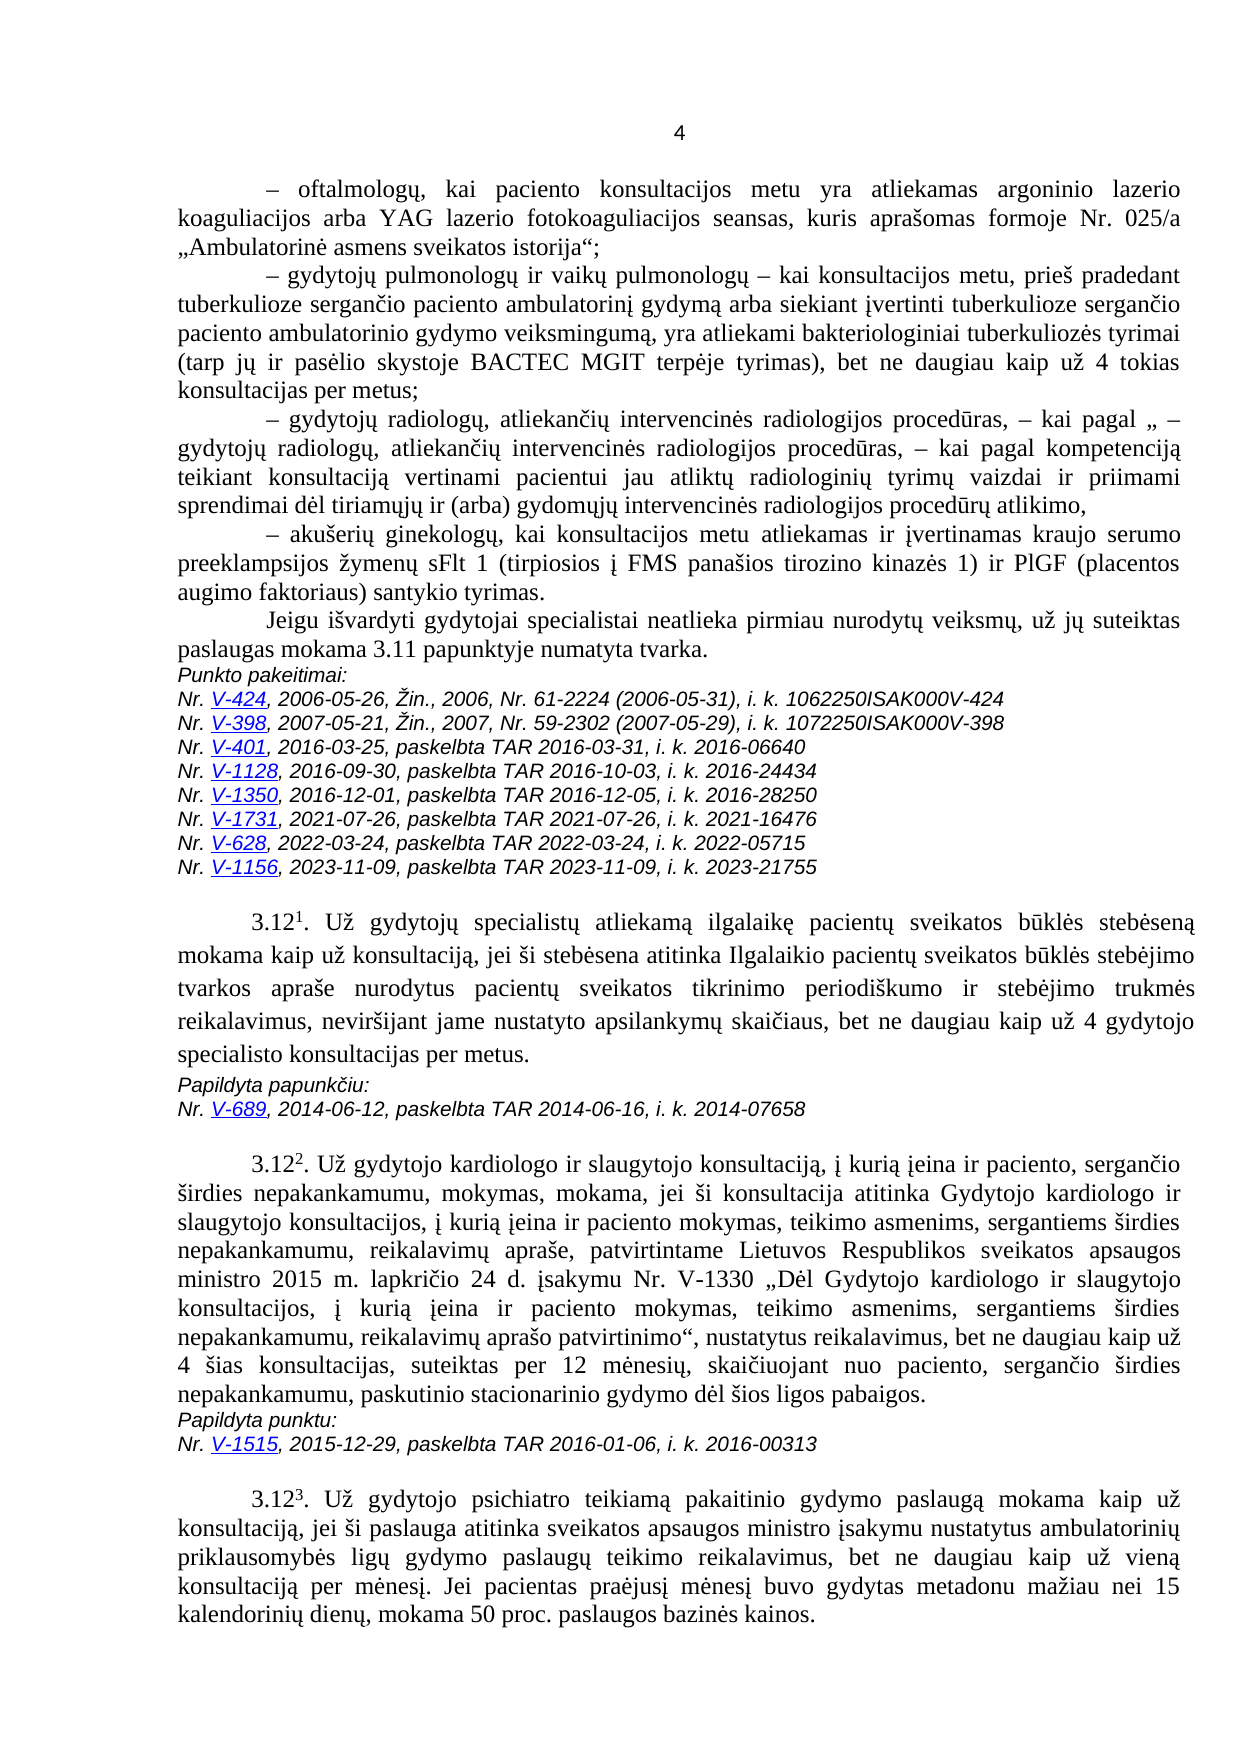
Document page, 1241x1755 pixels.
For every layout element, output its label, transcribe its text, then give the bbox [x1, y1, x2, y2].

text Nr. V-401, 2016-03-25, paskelbta TAR 2016-03-31, i. k. 2016-06640 [177, 735, 1181, 759]
text – gydytojų radiologų, atliekančių intervencinės radiologijos procedūras, – kai pagal „ – gydytojų radiologų, atliekančių intervencinės radiologijos procedūras, – kai pagal kompetenciją teikiant konsultaciją vertinami pacientui jau atliktų radiologinių tyrimų vaizdai ir priimami sprendimai dėl tiriamųjų ir (arba) gydomųjų intervencinės radiologijos procedūrų atlikimo, [177, 404, 1181, 519]
text Punkto pakeitimai: [177, 663, 1181, 687]
text Nr. V-689, 2014-06-12, paskelbta TAR 2014-06-16, i. k. 2014-07658 [177, 1096, 1181, 1120]
text Papildyta papunkčiu: [177, 1072, 1181, 1096]
text – akušerių ginekologų, kai konsultacijos metu atliekamas ir įvertinamas kraujo serumo preeklampsijos žymenų sFlt 1 (tirpiosios į FMS panašios tirozino kinazės 1) ir PlGF (placentos augimo faktoriaus) santykio tyrimas. [177, 519, 1181, 605]
text 3.122. Už gydytojo kardiologo ir slaugytojo konsultaciją, į kurią įeina ir paciento, sergančio širdies nepakankamumu, mokymas, mokama, jei ši konsultacija atitinka Gydytojo kardiologo ir slaugytojo konsultacijos, į kurią įeina ir paciento mokymas, teikimo asmenims, sergantiems širdies nepakankamumu, reikalavimų apraše, patvirtintame Lietuvos Respublikos sveikatos apsaugos ministro 2015 m. lapkričio 24 d. įsakymu Nr. V-1330 „Dėl Gydytojo kardiologo ir slaugytojo konsultacijos, į kurią įeina ir paciento mokymas, teikimo asmenims, sergantiems širdies nepakankamumu, reikalavimų aprašo patvirtinimo“, nustatytus reikalavimus, bet ne daugiau kaip už 4 šias konsultacijas, suteiktas per 12 mėnesių, skaičiuojant nuo paciento, sergančio širdies nepakankamumu, paskutinio stacionarinio gydymo dėl šios ligos pabaigos. [177, 1149, 1181, 1408]
text Jeigu išvardyti gydytojai specialistai neatlieka pirmiau nurodytų veiksmų, už jų suteiktas paslaugas mokama 3.11 papunktyje numatyta tvarka. [177, 605, 1181, 663]
text Nr. V-628, 2022-03-24, paskelbta TAR 2022-03-24, i. k. 2022-05715 [177, 831, 1181, 854]
text Nr. V-1128, 2016-09-30, paskelbta TAR 2016-10-03, i. k. 2016-24434 [177, 759, 1181, 783]
text Nr. V-1156, 2023-11-09, paskelbta TAR 2023-11-09, i. k. 2023-21755 [177, 854, 1181, 878]
text 3.123. Už gydytojo psichiatro teikiamą pakaitinio gydymo paslaugą mokama kaip už konsultaciją, jei ši paslauga atitinka sveikatos apsaugos ministro įsakymu nustatytus ambulatorinių priklausomybės ligų gydymo paslaugų teikimo reikalavimus, bet ne daugiau kaip už vieną konsultaciją per mėnesį. Jei pacientas praėjusį mėnesį buvo gydytas metadonu mažiau nei 15 kalendorinių dienų, mokama 50 proc. paslaugos bazinės kainos. [177, 1484, 1181, 1628]
text – gydytojų pulmonologų ir vaikų pulmonologų – kai konsultacijos metu, prieš pradedant tuberkulioze sergančio paciento ambulatorinį gydymą arba siekiant įvertinti tuberkulioze sergančio paciento ambulatorinio gydymo veiksmingumą, yra atliekami bakteriologiniai tuberkuliozės tyrimai (tarp jų ir pasėlio skystoje BACTEC MGIT terpėje tyrimas), bet ne daugiau kaip už 4 tokias konsultacijas per metus; [177, 260, 1181, 404]
text Nr. V-1731, 2021-07-26, paskelbta TAR 2021-07-26, i. k. 2021-16476 [177, 807, 1181, 831]
text Papildyta punktu: [177, 1408, 1181, 1432]
text Nr. V-1515, 2015-12-29, paskelbta TAR 2016-01-06, i. k. 2016-00313 [177, 1432, 1181, 1456]
text Nr. V-398, 2007-05-21, Žin., 2007, Nr. 59-2302 (2007-05-29), i. k. 1072250ISAK000V-398 [177, 711, 1181, 735]
text – oftalmologų, kai paciento konsultacijos metu yra atliekamas argoninio lazerio koaguliacijos arba YAG lazerio fotokoaguliacijos seansas, kuris aprašomas formoje Nr. 025/a „Ambulatorinė asmens sveikatos istorija“; [177, 174, 1181, 260]
text 3.121. Už gydytojų specialistų atliekamą ilgalaikę pacientų sveikatos būklės stebėseną mokama kaip už konsultaciją, jei ši stebėsena atitinka Ilgalaikio pacientų sveikatos būklės stebėjimo tvarkos apraše nurodytus pacientų sveikatos tikrinimo periodiškumo ir stebėjimo trukmės reikalavimus, neviršijant jame nustatyto apsilankymų skaičiaus, bet ne daugiau kaip už 4 gydytojo specialisto konsultacijas per metus. [177, 907, 1196, 1068]
text Nr. V-1350, 2016-12-01, paskelbta TAR 2016-12-05, i. k. 2016-28250 [177, 783, 1181, 807]
text Nr. V-424, 2006-05-26, Žin., 2006, Nr. 61-2224 (2006-05-31), i. k. 1062250ISAK000V-424 [177, 687, 1181, 711]
